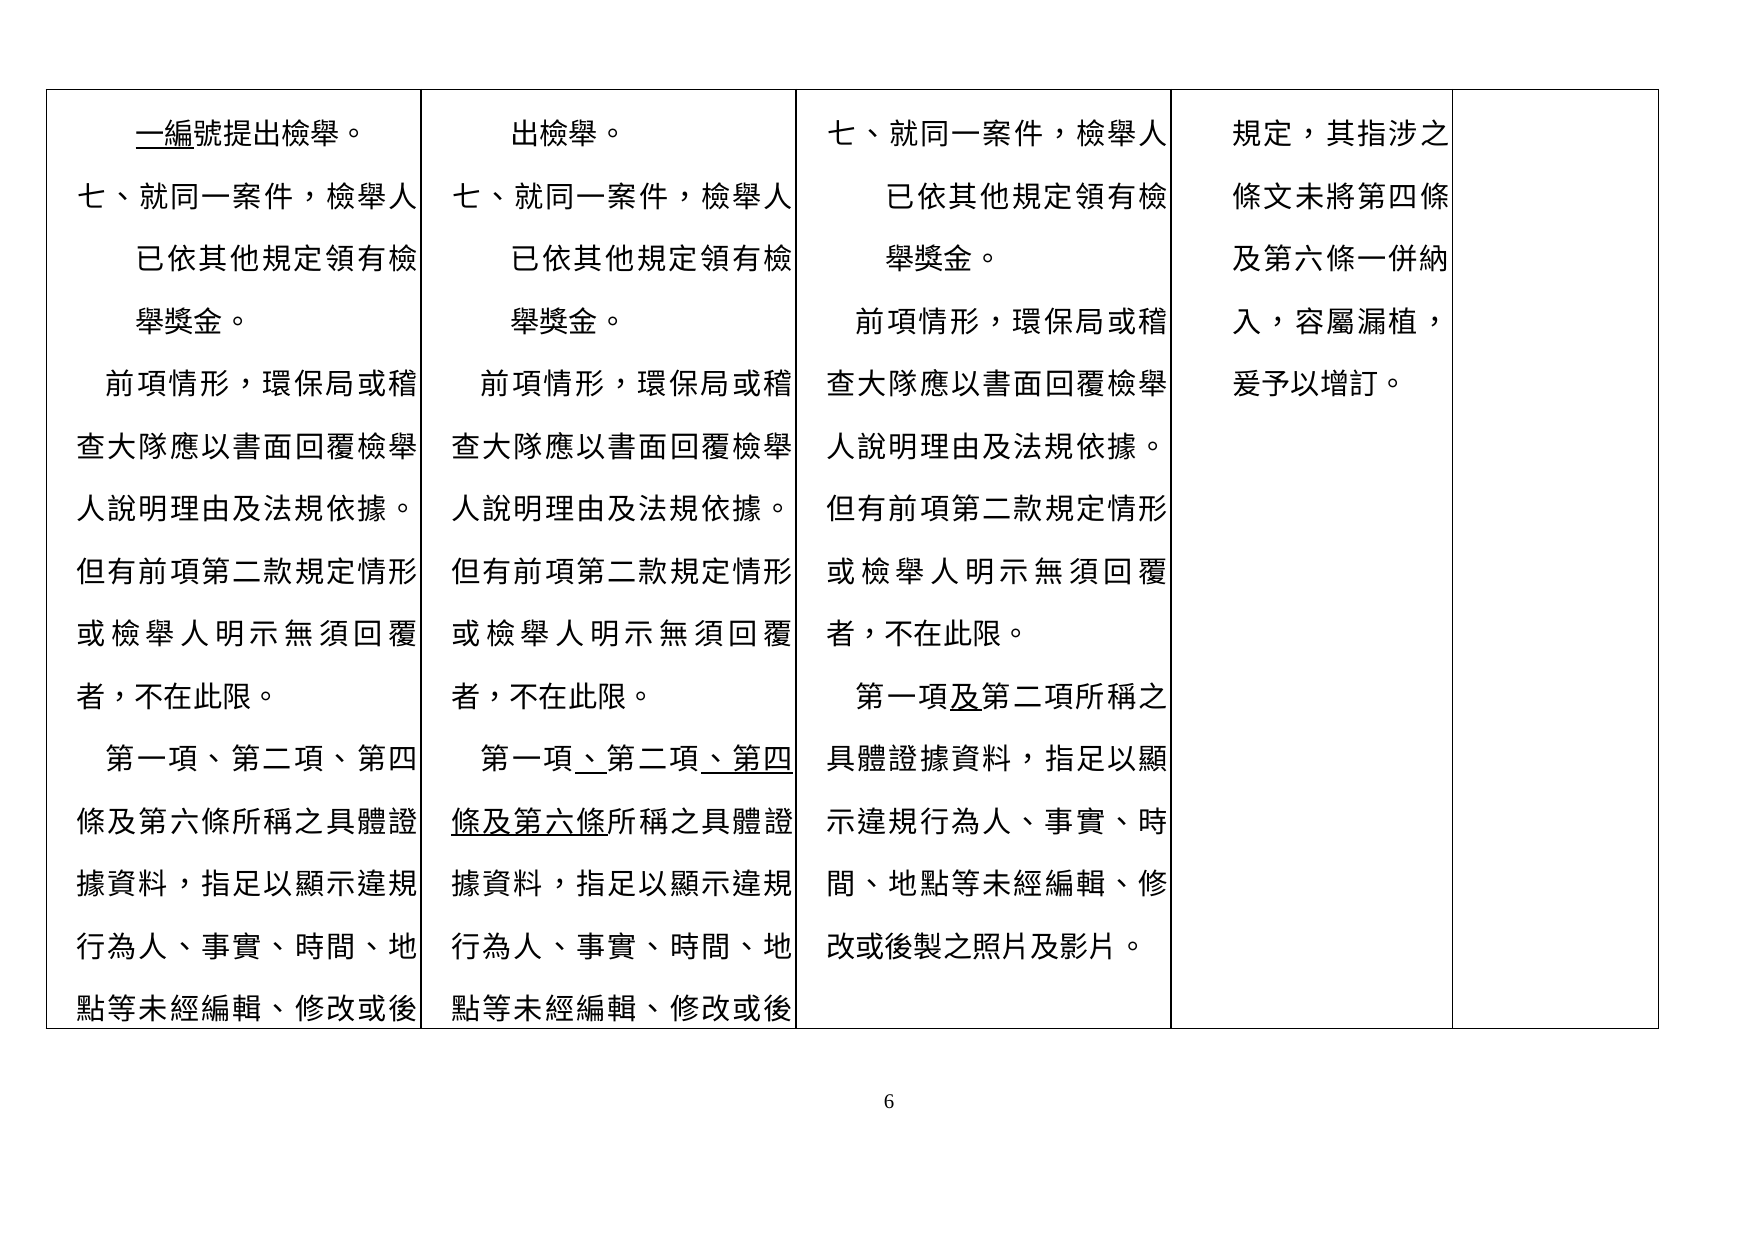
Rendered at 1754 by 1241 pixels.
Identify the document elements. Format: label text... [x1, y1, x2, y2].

table_cell 一編號提出檢舉。 七、就同一案件，檢舉人已依其他規定領有檢舉獎金。 前項情形，環保局或稽查大隊應以書面回覆檢舉人說明理由及法規依據。但有前項第二款規定情形或檢舉人明示無須回覆者，不在此限。 第一項、第二項、第四條及第六條所稱之具體證據資料，指足以顯示違規行為人、事實、時間、地點等未經編輯、修改或後 [47, 90, 420, 1028]
table_cell 出檢舉。 七、就同一案件，檢舉人已依其他規定領有檢舉獎金。 前項情形，環保局或稽查大隊應以書面回覆檢舉人說明理由及法規依據。但有前項第二款規定情形或檢舉人明示無須回覆者，不在此限。 第一項、第二項、第四條及第六條所稱之具體證據資料，指足以顯示違規行為人、事實、時間、地點等未經編輯、修改或後 [422, 90, 795, 1028]
table_cell 七、就同一案件，檢舉人已依其他規定領有檢舉獎金。 前項情形，環保局或稽查大隊應以書面回覆檢舉人說明理由及法規依據。但有前項第二款規定情形或檢舉人明示無須回覆者，不在此限。 第一項及第二項所稱之具體證據資料，指足以顯示違規行為人、事實、時間、地點等未經編輯、修改或後製之照片及影片。 [797, 90, 1170, 1028]
table_cell [1453, 90, 1658, 1028]
table_cell 規定，其指涉之條文未將第四條及第六條一併納入，容屬漏植，爰予以增訂。 [1172, 90, 1452, 1028]
